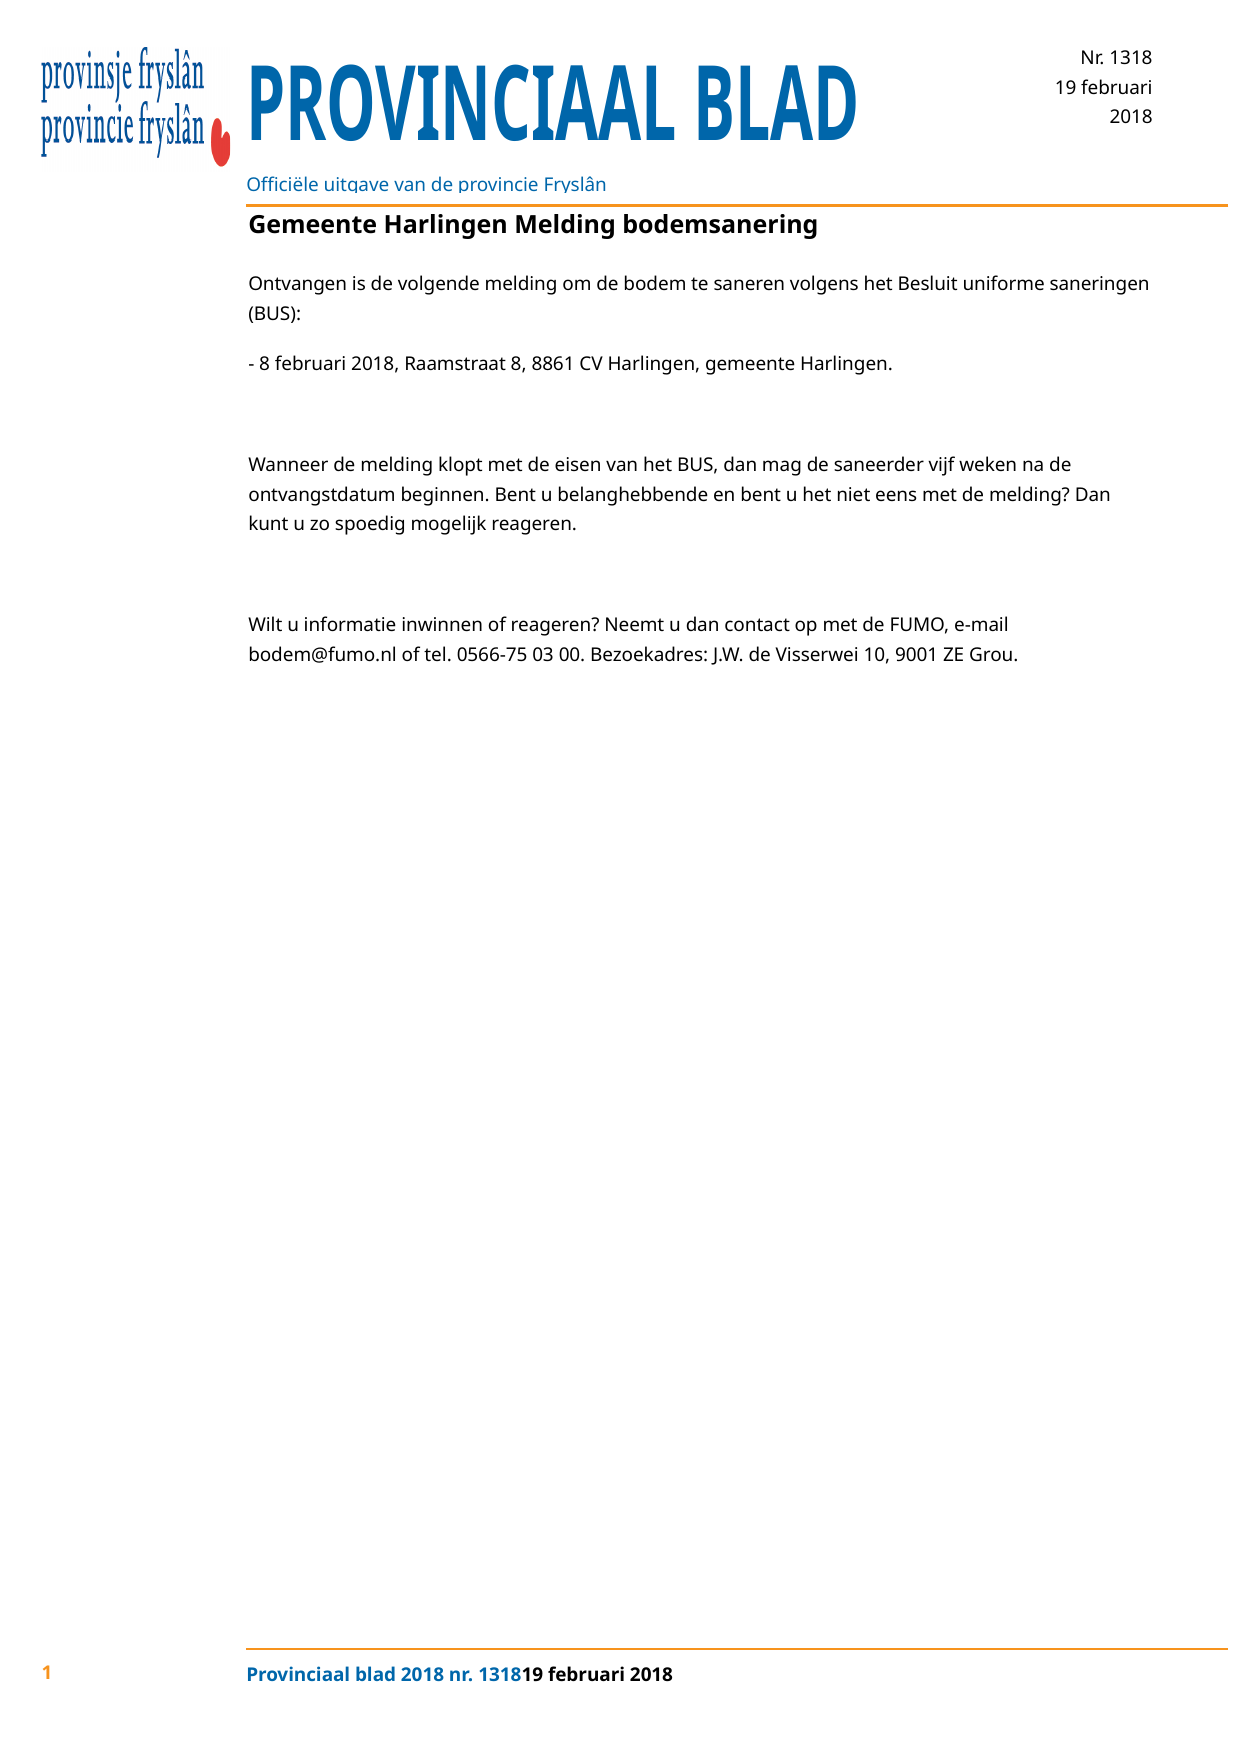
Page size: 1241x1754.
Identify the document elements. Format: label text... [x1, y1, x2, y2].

text Wanneer de melding klopt met de eisen van het BUS, dan mag de saneerder vijf weken na de ontvangstdatum beginnen. Bent u belanghebbende en bent u het niet eens met de melding? Dan kunt u zo spoedig mogelijk reageren. [248, 451, 1152, 536]
text Wilt u informatie inwinnen of reageren? Neemt u dan contact op met de FUMO, e-mail bodem@fumo.nl of tel. 0566-75 03 00. Bezoekadres: J.W. de Visserwei 10, 9001 ZE Grou. [248, 611, 1152, 666]
picture [41, 47, 231, 172]
text Ontvangen is de volgende melding om de bodem te saneren volgens het Besluit uniforme saneringen (BUS): [248, 270, 1152, 326]
text Gemeente Harlingen Melding bodemsanering [248, 207, 1152, 241]
text - 8 februari 2018, Raamstraat 8, 8861 CV Harlingen, gemeente Harlingen. [248, 350, 1152, 376]
